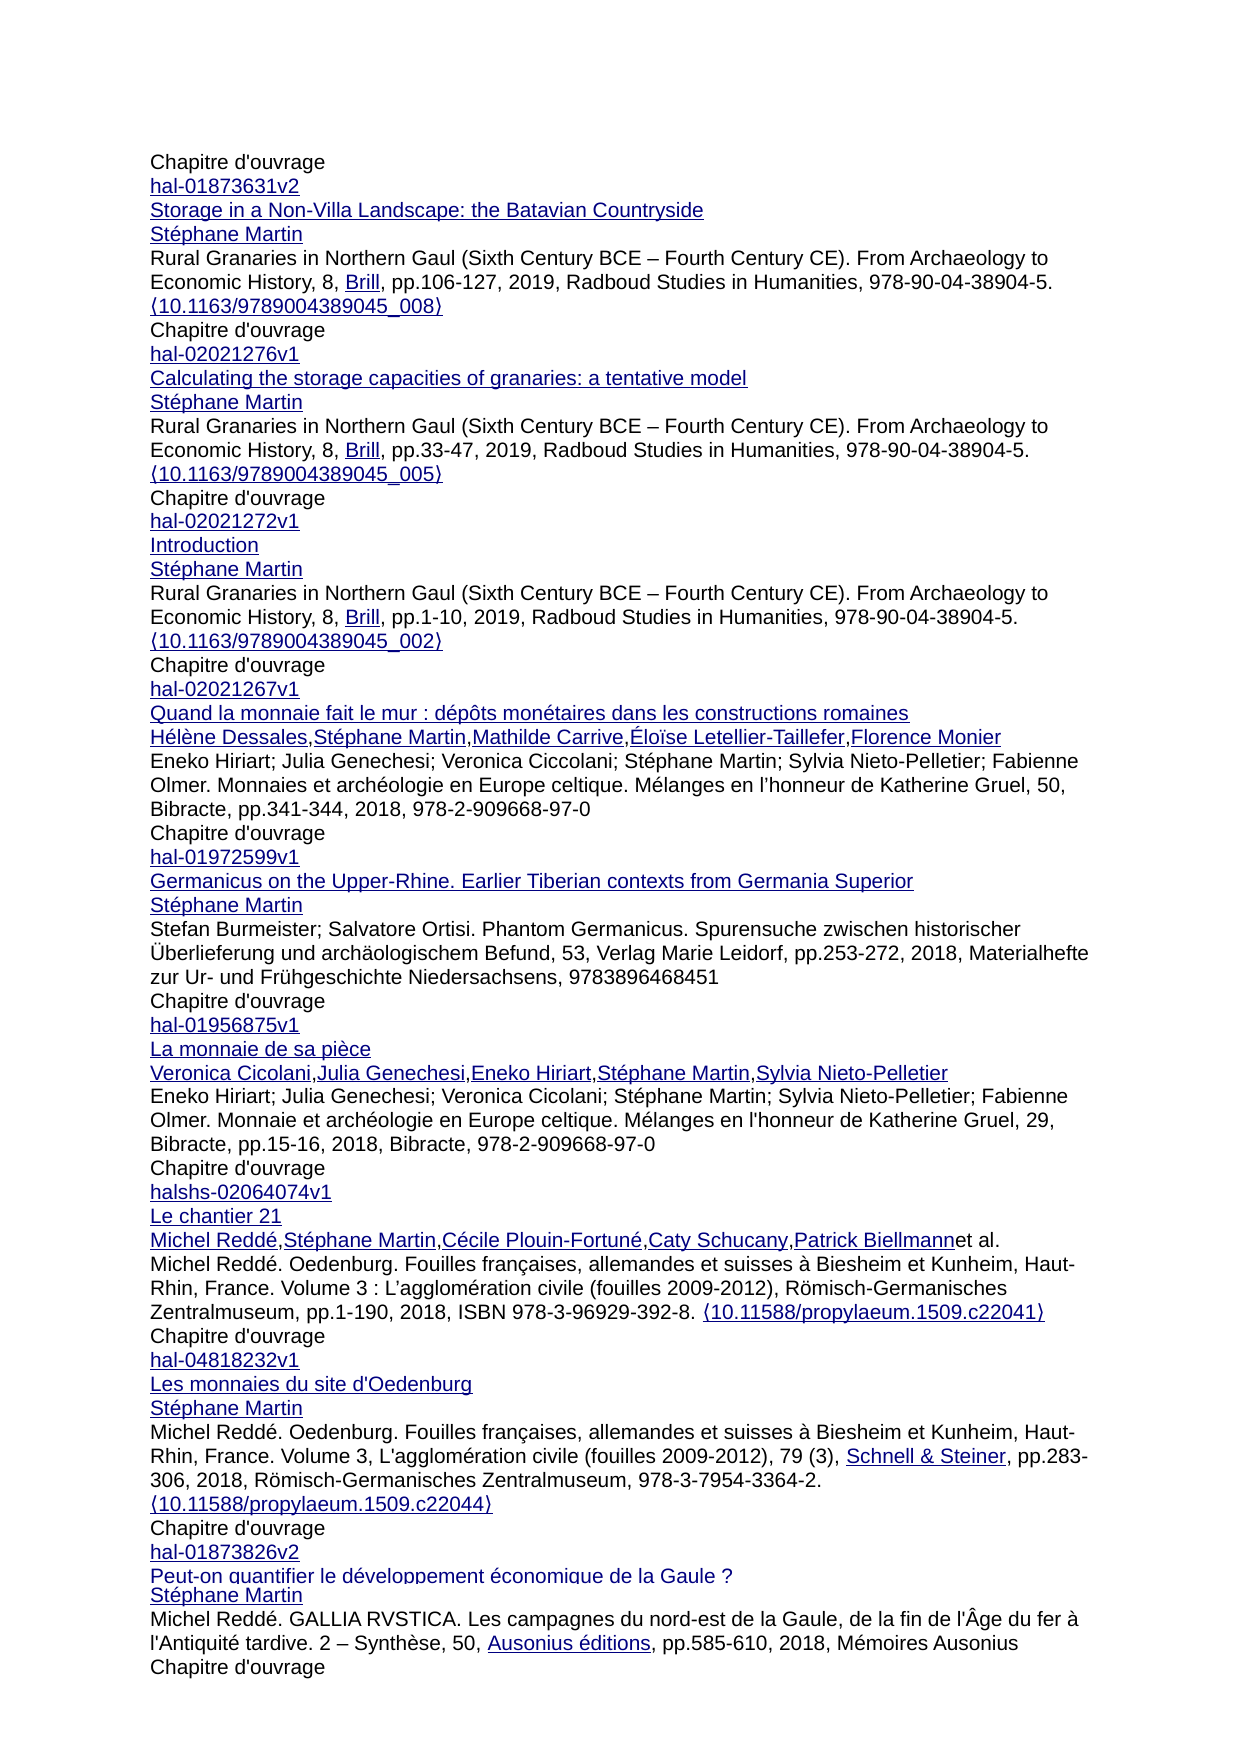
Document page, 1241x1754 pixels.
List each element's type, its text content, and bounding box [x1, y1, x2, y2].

table_cell Calculating the storage capacities of granaries: a tentative model Stéphane Martin Rural Granaries in Northern Gaul (Sixth Century BCE – Fourth Century CE). From Archaeology to Economic History, 8, Brill, pp.33-47, 2019, Radboud Studies in Humanities, 978-90-04-38904-5. ⟨10.1163/9789004389045_005⟩ Chapitre d'ouvrage hal-02021272v1 [150, 366, 1090, 533]
table_cell Les monnaies du site d'Oedenburg Stéphane Martin Michel Reddé. Oedenburg. Fouilles françaises, allemandes et suisses à Biesheim et Kunheim, Haut-Rhin, France. Volume 3, L'agglomération civile (fouilles 2009-2012), 79 (3), Schnell & Steiner, pp.283-306, 2018, Römisch-Germanisches Zentralmuseum, 978-3-7954-3364-2. ⟨10.11588/propylaeum.1509.c22044⟩ Chapitre d'ouvrage hal-01873826v2 [150, 1372, 1090, 1563]
table_cell Quand la monnaie fait le mur : dépôts monétaires dans les constructions romaines Hélène Dessales,Stéphane Martin,Mathilde Carrive,Éloïse Letellier-Taillefer,Florence Monier Eneko Hiriart; Julia Genechesi; Veronica Ciccolani; Stéphane Martin; Sylvia Nieto-Pelletier; Fabienne Olmer. Monnaies et archéologie en Europe celtique. Mélanges en l’honneur de Katherine Gruel, 50, Bibracte, pp.341-344, 2018, 978-2-909668-97-0 Chapitre d'ouvrage hal-01972599v1 [150, 701, 1090, 869]
table_cell Germanicus on the Upper-Rhine. Earlier Tiberian contexts from Germania Superior Stéphane Martin Stefan Burmeister; Salvatore Ortisi. Phantom Germanicus. Spurensuche zwischen historischer Überlieferung und archäologischem Befund, 53, Verlag Marie Leidorf, pp.253-272, 2018, Materialhefte zur Ur- und Frühgeschichte Niedersachsens, 9783896468451 Chapitre d'ouvrage hal-01956875v1 [150, 869, 1090, 1036]
table_cell Introduction Stéphane Martin Rural Granaries in Northern Gaul (Sixth Century BCE – Fourth Century CE). From Archaeology to Economic History, 8, Brill, pp.1-10, 2019, Radboud Studies in Humanities, 978-90-04-38904-5. ⟨10.1163/9789004389045_002⟩ Chapitre d'ouvrage hal-02021267v1 [150, 533, 1090, 701]
table_cell Chapitre d'ouvrage hal-01873631v2 [150, 150, 1090, 198]
table_cell Storage in a Non-Villa Landscape: the Batavian Countryside Stéphane Martin Rural Granaries in Northern Gaul (Sixth Century BCE – Fourth Century CE). From Archaeology to Economic History, 8, Brill, pp.106-127, 2019, Radboud Studies in Humanities, 978-90-04-38904-5. ⟨10.1163/9789004389045_008⟩ Chapitre d'ouvrage hal-02021276v1 [150, 198, 1090, 366]
table_cell Peut-on quantifier le développement économique de la Gaule ? Stéphane Martin Michel Reddé. GALLIA RVSTICA. Les campagnes du nord-est de la Gaule, de la fin de l'Âge du fer à l'Antiquité tardive. 2 – Synthèse, 50, Ausonius éditions, pp.585-610, 2018, Mémoires Ausonius Chapitre d'ouvrage [150, 1564, 1090, 1679]
table_cell Le chantier 21 Michel Reddé,Stéphane Martin,Cécile Plouin-Fortuné,Caty Schucany,Patrick Biellmannet al. Michel Reddé. Oedenburg. Fouilles françaises, allemandes et suisses à Biesheim et Kunheim, Haut-Rhin, France. Volume 3 : L’agglomération civile (fouilles 2009-2012), Römisch-Germanisches Zentralmuseum, pp.1-190, 2018, ISBN 978-3-96929-392-8. ⟨10.11588/propylaeum.1509.c22041⟩ Chapitre d'ouvrage hal-04818232v1 [150, 1204, 1090, 1372]
table_cell La monnaie de sa pièce Veronica Cicolani,Julia Genechesi,Eneko Hiriart,Stéphane Martin,Sylvia Nieto-Pelletier Eneko Hiriart; Julia Genechesi; Veronica Cicolani; Stéphane Martin; Sylvia Nieto-Pelletier; Fabienne Olmer. Monnaie et archéologie en Europe celtique. Mélanges en l'honneur de Katherine Gruel, 29, Bibracte, pp.15-16, 2018, Bibracte, 978-2-909668-97-0 Chapitre d'ouvrage halshs-02064074v1 [150, 1036, 1090, 1204]
